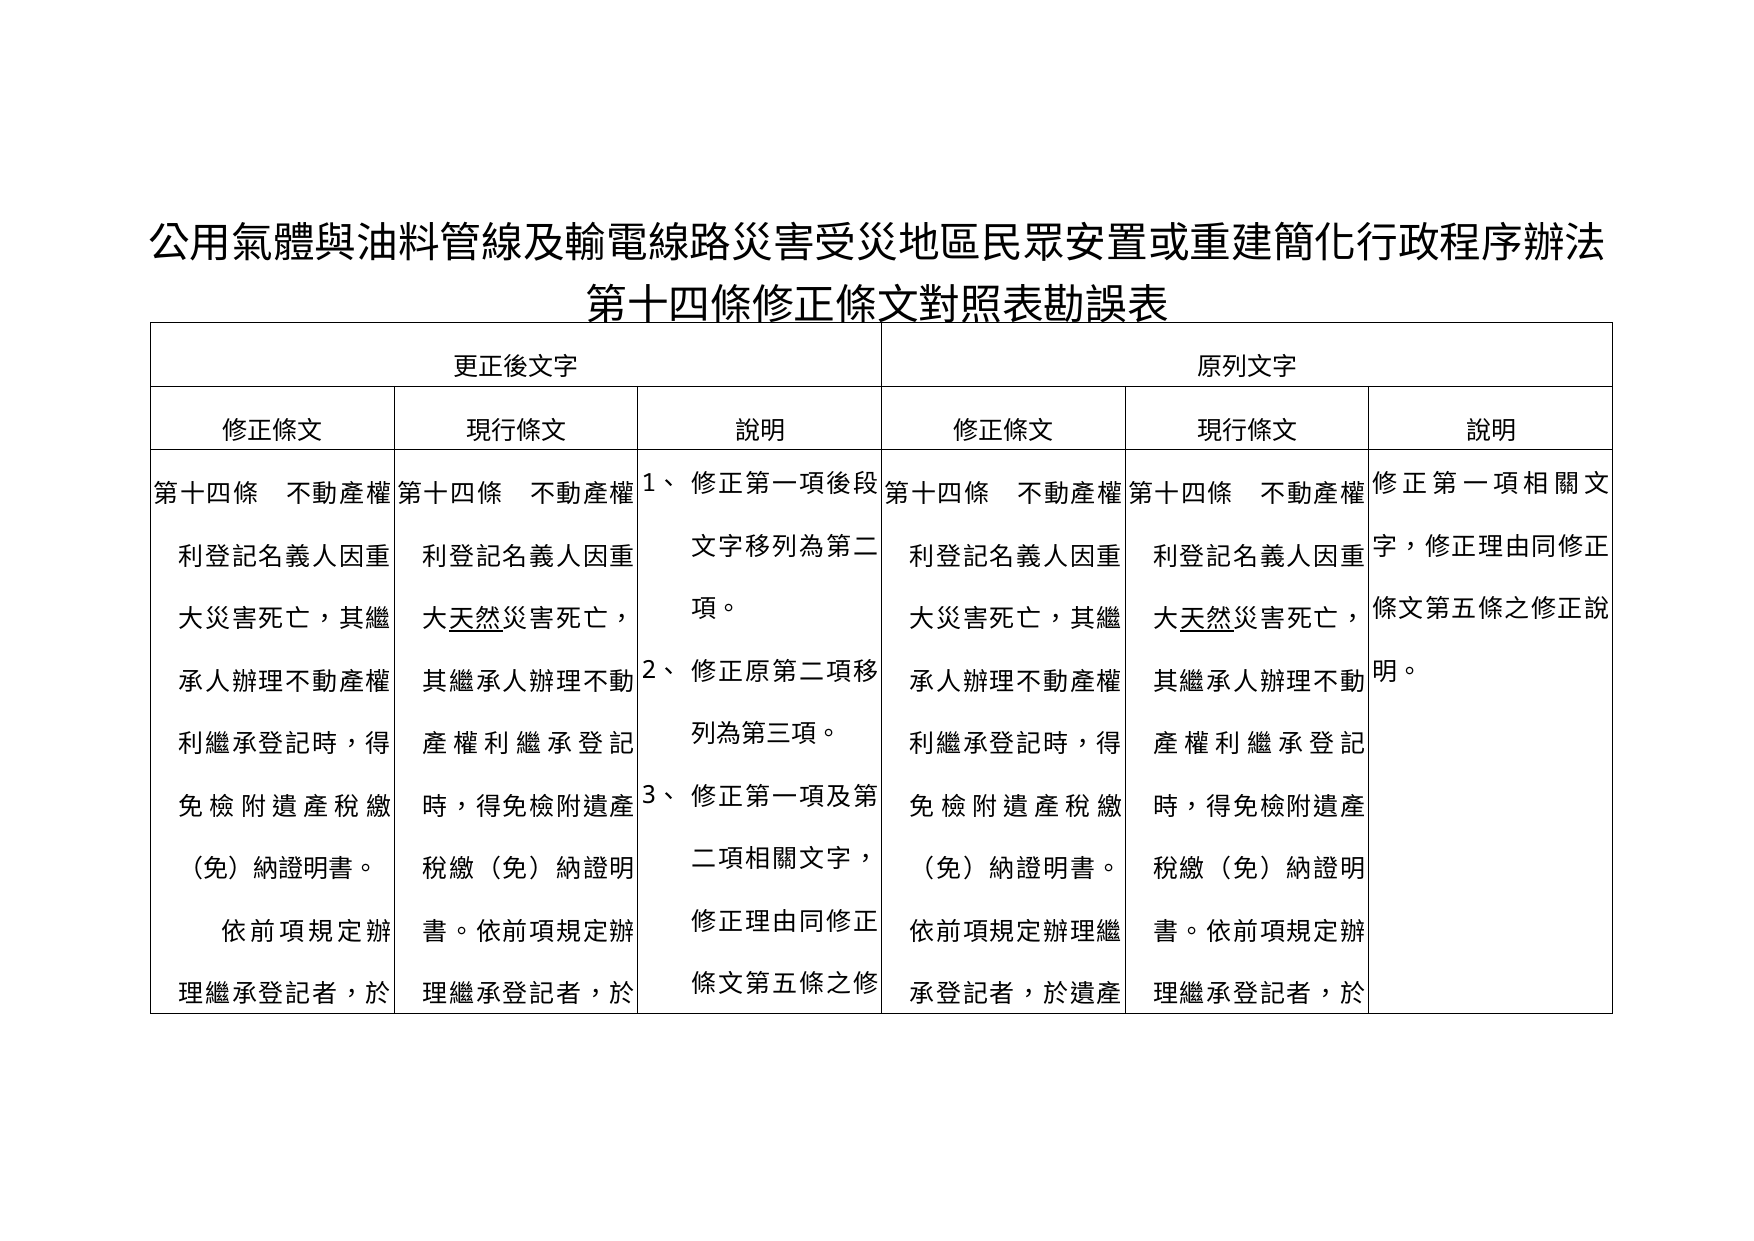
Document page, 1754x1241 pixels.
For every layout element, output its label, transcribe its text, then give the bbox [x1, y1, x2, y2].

table_cell 修正條文 [151, 387, 394, 449]
table_cell 現行條文 [1126, 387, 1368, 449]
table_cell 說明 [1369, 387, 1612, 449]
table_cell 第十四條 不動產權利登記名義人因重大災害死亡，其繼承人辦理不動產權利繼承登記時，得免檢附遺產稅繳（免）納證明書。 依前項規定辦理繼承登記者，於 [151, 450, 394, 1013]
table_cell 第十四條 不動產權利登記名義人因重大災害死亡，其繼承人辦理不動產權利繼承登記時，得免檢附遺產稅繳（免）納證明書。依前項規定辦理繼承登記者，於遺產 [882, 450, 1125, 1013]
table_cell 第十四條 不動產權利登記名義人因重大天然災害死亡，其繼承人辦理不動產權利繼承登記時，得免檢附遺產稅繳（免）納證明書。依前項規定辦理繼承登記者，於 [395, 450, 637, 1013]
table_cell 第十四條 不動產權利登記名義人因重大天然災害死亡，其繼承人辦理不動產權利繼承登記時，得免檢附遺產稅繳（免）納證明書。依前項規定辦理繼承登記者，於 [1126, 450, 1368, 1013]
table_cell 修正條文 [882, 387, 1125, 449]
table_header 更正後文字 [151, 323, 881, 386]
table_cell 現行條文 [395, 387, 637, 449]
table_cell 說明 [638, 387, 881, 449]
text 公用氣體與油料管線及輸電線路災害受災地區民眾安置或重建簡化行政程序辦法第十四條修正條文對照表勘誤表 [148, 197, 1606, 322]
table_cell 修正第一項後段文字移列為第二項。 修正原第二項移列為第三項。 修正第一項及第二項相關文字，修正理由同修正條文第五條之修 [638, 450, 881, 1013]
table_cell 修正第一項相關文字，修正理由同修正條文第五條之修正說明。 [1369, 450, 1612, 1013]
table_header 原列文字 [882, 323, 1612, 386]
